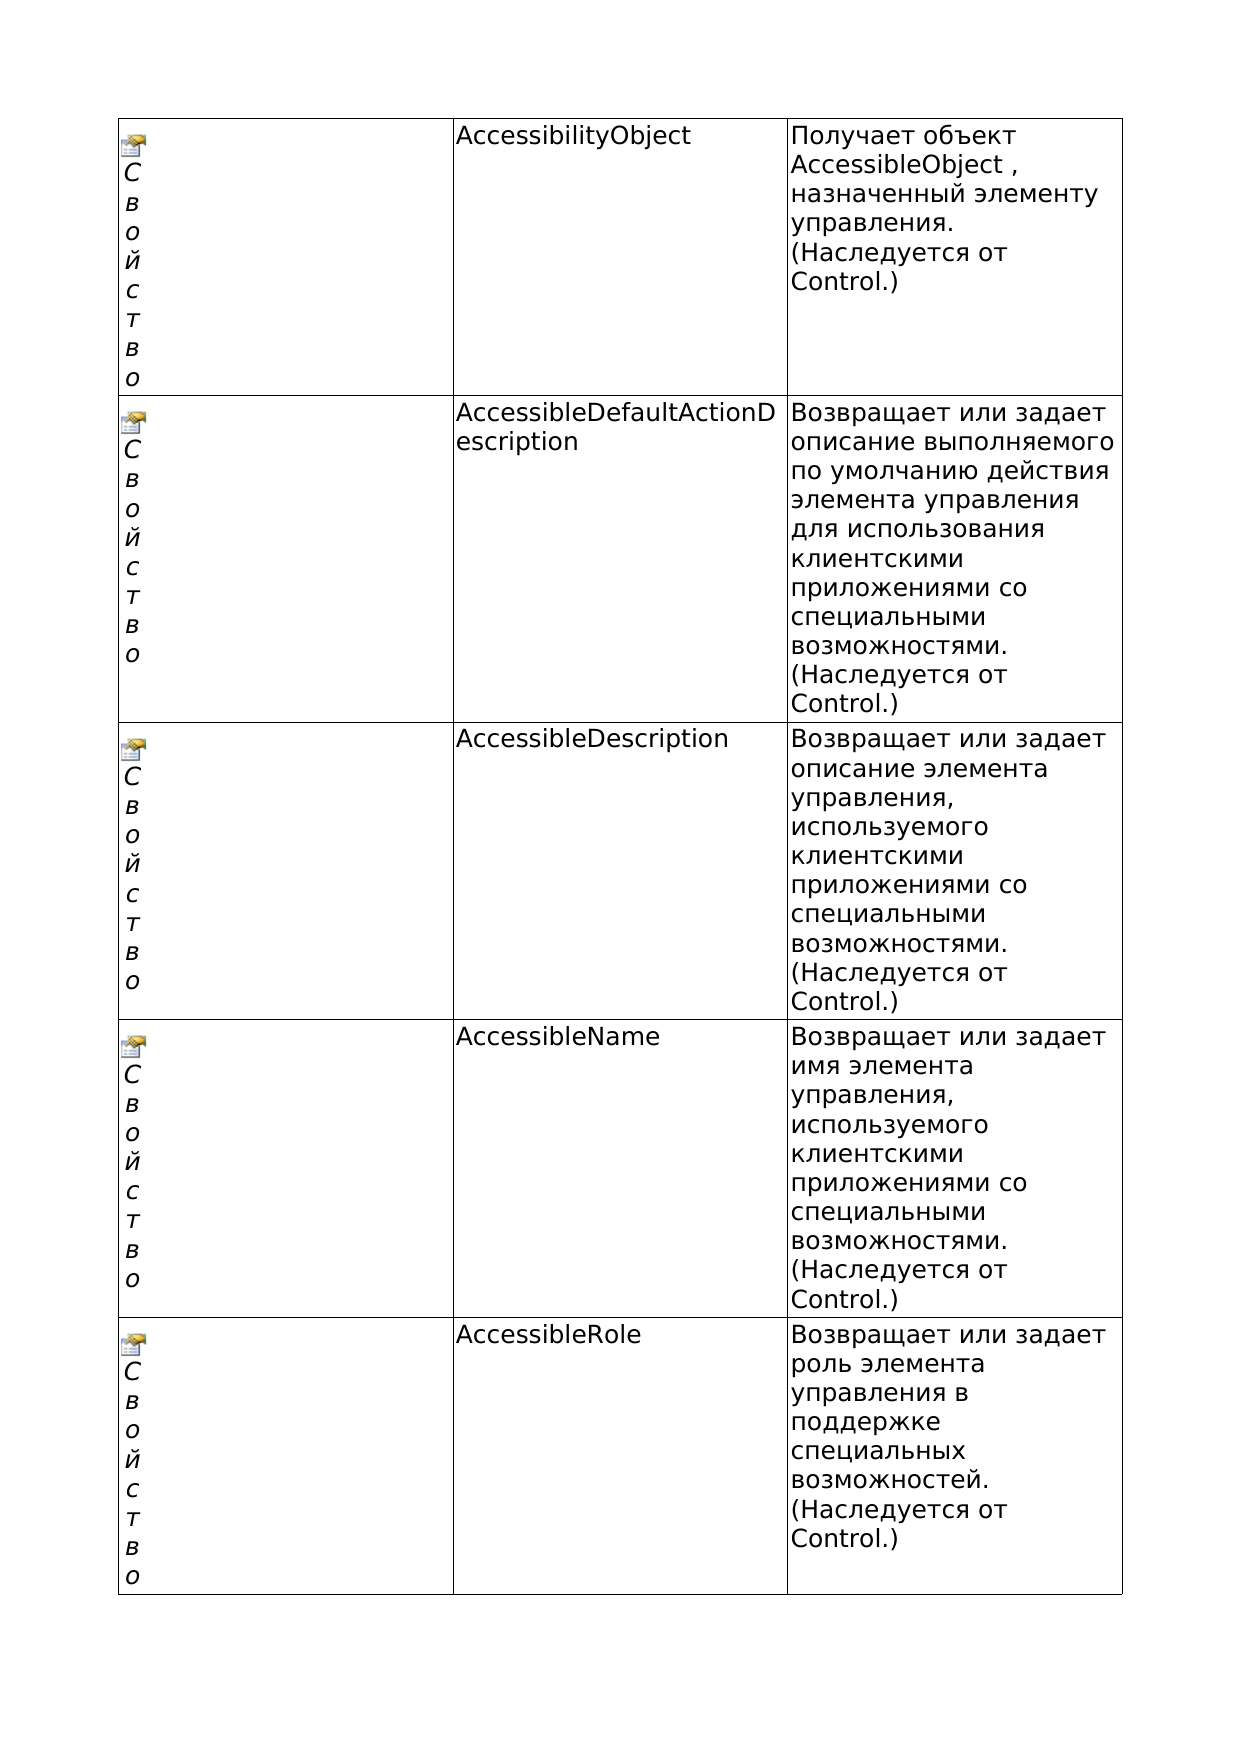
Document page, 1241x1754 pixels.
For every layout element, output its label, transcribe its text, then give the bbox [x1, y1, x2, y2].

table_cell Возвращает или задает роль элемента управления в поддержке специальных возможностей. (Наследуется от Control.) [788, 1318, 1122, 1594]
table_cell Возвращает или задает имя элемента управления, используемого клиентскими приложениями со специальными возможностями. (Наследуется от Control.) [788, 1020, 1122, 1317]
table_cell AccessibleRole [454, 1318, 787, 1594]
picture [121, 410, 147, 436]
table_cell [119, 1020, 453, 1317]
table_cell [119, 396, 453, 722]
table_cell AccessibleDescription [454, 723, 787, 1019]
table_cell AccessibilityObject [454, 119, 787, 395]
picture [121, 133, 147, 159]
table_cell [119, 119, 453, 395]
picture [121, 737, 147, 763]
table_cell Получает объект AccessibleObject , назначенный элементу управления. (Наследуется от Control.) [788, 119, 1122, 395]
table_cell [119, 1318, 453, 1594]
table_cell AccessibleDefaultActionDescription [454, 396, 787, 722]
table_cell Возвращает или задает описание выполняемого по умолчанию действия элемента управления для использования клиентскими приложениями со специальными возможностями. (Наследуется от Control.) [788, 396, 1122, 722]
table_cell AccessibleName [454, 1020, 787, 1317]
picture [121, 1332, 147, 1358]
picture [121, 1034, 147, 1060]
table_cell [119, 723, 453, 1019]
table_cell Возвращает или задает описание элемента управления, используемого клиентскими приложениями со специальными возможностями. (Наследуется от Control.) [788, 723, 1122, 1019]
